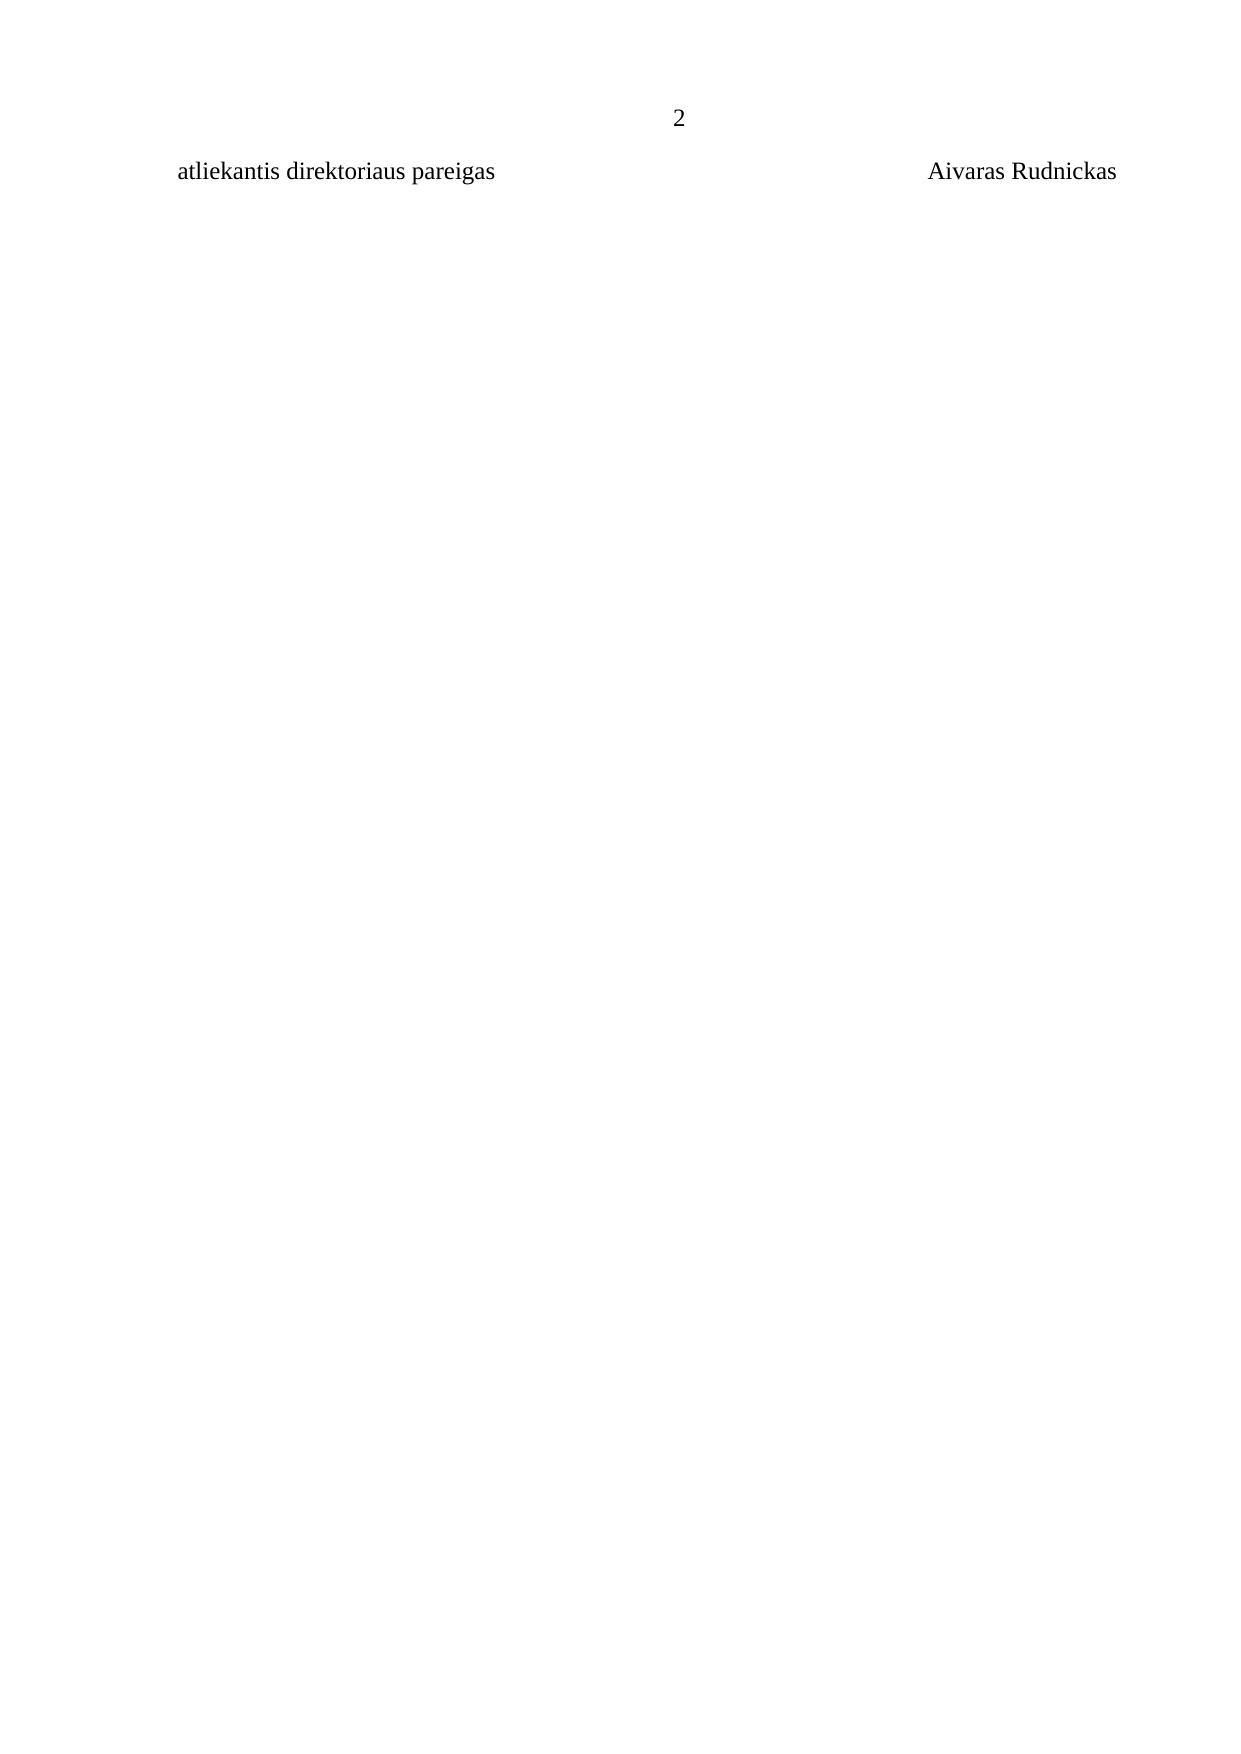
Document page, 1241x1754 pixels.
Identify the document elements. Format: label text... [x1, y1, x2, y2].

text atliekantis direktoriaus pareigas Aivaras Rudnickas [177, 156, 1181, 185]
